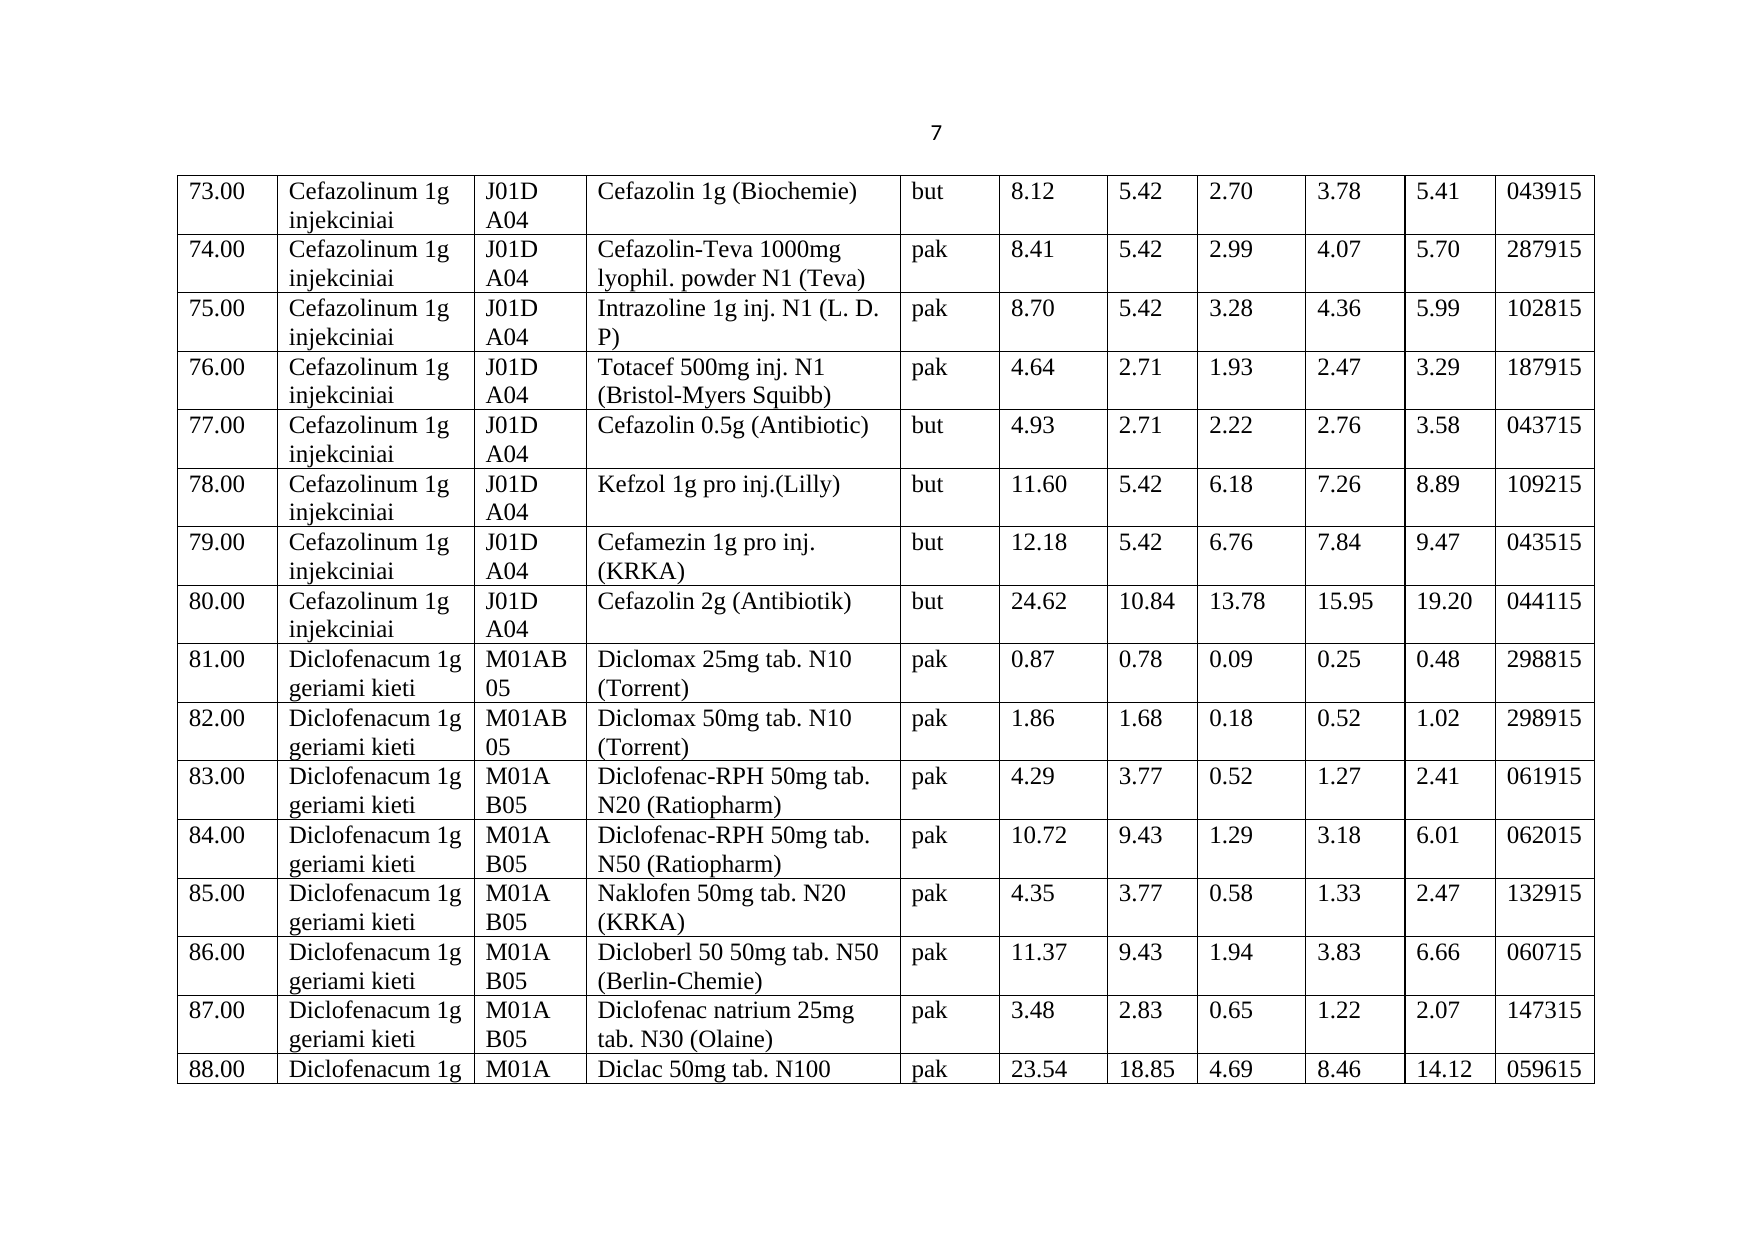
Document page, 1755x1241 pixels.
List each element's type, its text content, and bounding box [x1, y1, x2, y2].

table_cell 5.42 [1108, 527, 1197, 585]
table_cell 14.12 [1406, 1054, 1495, 1083]
table_cell 5.41 [1406, 176, 1495, 233]
table_cell but [901, 527, 999, 585]
table_cell Cefazolinum 1g injekciniai [278, 293, 474, 351]
table_cell 3.58 [1406, 410, 1495, 468]
table_cell 0.48 [1406, 644, 1495, 702]
table_cell 86.00 [178, 937, 277, 994]
table_cell 298815 [1496, 644, 1594, 702]
table_cell 15.95 [1306, 586, 1404, 643]
table_cell 5.99 [1406, 293, 1495, 351]
table_cell 80.00 [178, 586, 277, 643]
table_cell 043515 [1496, 527, 1594, 585]
table_cell 3.83 [1306, 937, 1404, 994]
table_cell Cefazolinum 1g injekciniai [278, 527, 474, 585]
table_cell 85.00 [178, 879, 277, 936]
table_cell 0.09 [1198, 644, 1305, 702]
table_cell 2.47 [1406, 879, 1495, 936]
table_cell 84.00 [178, 820, 277, 877]
table_cell 147315 [1496, 996, 1594, 1053]
table_cell 73.00 [178, 176, 277, 233]
table_cell 6.76 [1198, 527, 1305, 585]
table_cell but [901, 176, 999, 233]
table_cell Diclofenacum 1g geriami kieti [278, 937, 474, 994]
table_cell J01D A04 [475, 469, 586, 526]
table_cell Diclofenacum 1g geriami kieti [278, 761, 474, 819]
table_cell 9.43 [1108, 937, 1197, 994]
table_cell 2.76 [1306, 410, 1404, 468]
table_cell 0.25 [1306, 644, 1404, 702]
table_cell but [901, 410, 999, 468]
table_cell M01A B05 [475, 879, 586, 936]
table_cell 187915 [1496, 352, 1594, 409]
table_cell Diclac 50mg tab. N100 [587, 1054, 900, 1083]
table_cell J01D A04 [475, 293, 586, 351]
table_cell Intrazoline 1g inj. N1 (L. D. P) [587, 293, 900, 351]
table_cell 1.02 [1406, 703, 1495, 760]
table_cell J01D A04 [475, 352, 586, 409]
table_cell 043715 [1496, 410, 1594, 468]
table_cell 298915 [1496, 703, 1594, 760]
table_cell M01AB05 [475, 644, 586, 702]
table_cell 3.77 [1108, 761, 1197, 819]
table_cell 2.71 [1108, 410, 1197, 468]
table_cell Kefzol 1g pro inj.(Lilly) [587, 469, 900, 526]
table_cell 0.58 [1198, 879, 1305, 936]
table_cell pak [901, 352, 999, 409]
table_cell 79.00 [178, 527, 277, 585]
table_cell Cefazolinum 1g injekciniai [278, 352, 474, 409]
table_cell 8.70 [1000, 293, 1107, 351]
table_cell 5.42 [1108, 235, 1197, 292]
table_cell but [901, 586, 999, 643]
table_cell 9.43 [1108, 820, 1197, 877]
table_cell 8.12 [1000, 176, 1107, 233]
table_cell 2.71 [1108, 352, 1197, 409]
table_cell Diclofenacum 1g geriami kieti [278, 644, 474, 702]
table_cell 043915 [1496, 176, 1594, 233]
table_cell J01D A04 [475, 586, 586, 643]
table_cell 2.47 [1306, 352, 1404, 409]
table_cell 7.84 [1306, 527, 1404, 585]
table_cell 19.20 [1406, 586, 1495, 643]
table_cell Cefazolin-Teva 1000mg lyophil. powder N1 (Teva) [587, 235, 900, 292]
table_cell M01A B05 [475, 996, 586, 1053]
table_cell 0.65 [1198, 996, 1305, 1053]
table_cell 1.22 [1306, 996, 1404, 1053]
table_cell 0.78 [1108, 644, 1197, 702]
table_cell pak [901, 235, 999, 292]
table_cell 2.22 [1198, 410, 1305, 468]
table_cell 23.54 [1000, 1054, 1107, 1083]
table_cell 74.00 [178, 235, 277, 292]
table_cell Dicloberl 50 50mg tab. N50 (Berlin-Chemie) [587, 937, 900, 994]
table_cell 13.78 [1198, 586, 1305, 643]
table_cell 87.00 [178, 996, 277, 1053]
table_cell 2.41 [1406, 761, 1495, 819]
table_cell pak [901, 820, 999, 877]
table_cell 061915 [1496, 761, 1594, 819]
table_cell 4.93 [1000, 410, 1107, 468]
table_cell 5.42 [1108, 176, 1197, 233]
table_cell J01D A04 [475, 410, 586, 468]
table_cell 8.89 [1406, 469, 1495, 526]
table_cell M01A B05 [475, 820, 586, 877]
table_cell Diclofenacum 1g geriami kieti [278, 820, 474, 877]
table_cell 1.33 [1306, 879, 1404, 936]
table_cell 4.29 [1000, 761, 1107, 819]
table_cell 4.07 [1306, 235, 1404, 292]
table_cell 12.18 [1000, 527, 1107, 585]
table_cell Diclofenacum 1g geriami kieti [278, 703, 474, 760]
table_cell 3.28 [1198, 293, 1305, 351]
table_cell 2.07 [1406, 996, 1495, 1053]
table_cell Naklofen 50mg tab. N20 (KRKA) [587, 879, 900, 936]
table_cell Diclofenacum 1g [278, 1054, 474, 1083]
table_cell 2.83 [1108, 996, 1197, 1053]
table_cell pak [901, 996, 999, 1053]
table_cell Cefazolinum 1g injekciniai [278, 235, 474, 292]
table_cell 060715 [1496, 937, 1594, 994]
table_cell 3.29 [1406, 352, 1495, 409]
table_cell 81.00 [178, 644, 277, 702]
table_cell 0.52 [1198, 761, 1305, 819]
table_cell 9.47 [1406, 527, 1495, 585]
table_cell 4.35 [1000, 879, 1107, 936]
table_cell 3.77 [1108, 879, 1197, 936]
table_cell 109215 [1496, 469, 1594, 526]
table_cell 76.00 [178, 352, 277, 409]
table_cell 062015 [1496, 820, 1594, 877]
table_cell 75.00 [178, 293, 277, 351]
table_cell pak [901, 761, 999, 819]
table_cell 10.72 [1000, 820, 1107, 877]
table_cell Cefazolinum 1g injekciniai [278, 469, 474, 526]
table_cell 132915 [1496, 879, 1594, 936]
table_cell 3.48 [1000, 996, 1107, 1053]
table_cell 0.18 [1198, 703, 1305, 760]
table_cell 18.85 [1108, 1054, 1197, 1083]
table_cell Cefazolinum 1g injekciniai [278, 410, 474, 468]
table_cell M01AB05 [475, 703, 586, 760]
table_cell 1.29 [1198, 820, 1305, 877]
table_cell pak [901, 703, 999, 760]
table_cell 24.62 [1000, 586, 1107, 643]
table_cell 82.00 [178, 703, 277, 760]
table_cell J01D A04 [475, 527, 586, 585]
table_cell 2.99 [1198, 235, 1305, 292]
table_cell pak [901, 1054, 999, 1083]
table_cell M01A B05 [475, 761, 586, 819]
table_cell Cefamezin 1g pro inj.(KRKA) [587, 527, 900, 585]
table_cell Cefazolin 1g (Biochemie) [587, 176, 900, 233]
table_cell Cefazolinum 1g injekciniai [278, 176, 474, 233]
table_cell Diclofenacum 1g geriami kieti [278, 879, 474, 936]
table_cell Cefazolinum 1g injekciniai [278, 586, 474, 643]
table_cell pak [901, 293, 999, 351]
table_cell Cefazolin 2g (Antibiotik) [587, 586, 900, 643]
table_cell 6.01 [1406, 820, 1495, 877]
table_cell 1.86 [1000, 703, 1107, 760]
table_cell M01A [475, 1054, 586, 1083]
table_cell Totacef 500mg inj. N1 (Bristol-Myers Squibb) [587, 352, 900, 409]
table_cell 83.00 [178, 761, 277, 819]
table_cell pak [901, 937, 999, 994]
table_cell 1.94 [1198, 937, 1305, 994]
table_cell 5.42 [1108, 293, 1197, 351]
table_cell 044115 [1496, 586, 1594, 643]
table_cell 4.69 [1198, 1054, 1305, 1083]
table_cell 77.00 [178, 410, 277, 468]
table_cell Diclofenac-RPH 50mg tab. N20 (Ratiopharm) [587, 761, 900, 819]
table_cell J01D A04 [475, 235, 586, 292]
table_cell 10.84 [1108, 586, 1197, 643]
table_cell 2.70 [1198, 176, 1305, 233]
table_cell 059615 [1496, 1054, 1594, 1083]
table_cell but [901, 469, 999, 526]
table_cell pak [901, 879, 999, 936]
table_cell 11.60 [1000, 469, 1107, 526]
table_cell pak [901, 644, 999, 702]
table_cell 4.64 [1000, 352, 1107, 409]
table_cell Diclofenac-RPH 50mg tab. N50 (Ratiopharm) [587, 820, 900, 877]
table_cell 1.93 [1198, 352, 1305, 409]
table_cell 5.70 [1406, 235, 1495, 292]
table_cell Diclofenac natrium 25mg tab. N30 (Olaine) [587, 996, 900, 1053]
table_cell Diclofenacum 1g geriami kieti [278, 996, 474, 1053]
table_cell Cefazolin 0.5g (Antibiotic) [587, 410, 900, 468]
table_cell 0.52 [1306, 703, 1404, 760]
table_cell 5.42 [1108, 469, 1197, 526]
table_cell Diclomax 50mg tab. N10 (Torrent) [587, 703, 900, 760]
table_cell M01A B05 [475, 937, 586, 994]
table_cell 88.00 [178, 1054, 277, 1083]
table_cell 1.68 [1108, 703, 1197, 760]
table_cell 6.18 [1198, 469, 1305, 526]
table_cell 11.37 [1000, 937, 1107, 994]
table_cell 7.26 [1306, 469, 1404, 526]
table_cell 287915 [1496, 235, 1594, 292]
table_cell 6.66 [1406, 937, 1495, 994]
table_cell 78.00 [178, 469, 277, 526]
table_cell Diclomax 25mg tab. N10 (Torrent) [587, 644, 900, 702]
table_cell 3.78 [1306, 176, 1404, 233]
table_cell 102815 [1496, 293, 1594, 351]
table_cell 8.46 [1306, 1054, 1404, 1083]
table_cell 8.41 [1000, 235, 1107, 292]
table_cell 4.36 [1306, 293, 1404, 351]
table_cell 0.87 [1000, 644, 1107, 702]
table_cell J01D A04 [475, 176, 586, 233]
table_cell 1.27 [1306, 761, 1404, 819]
table_cell 3.18 [1306, 820, 1404, 877]
